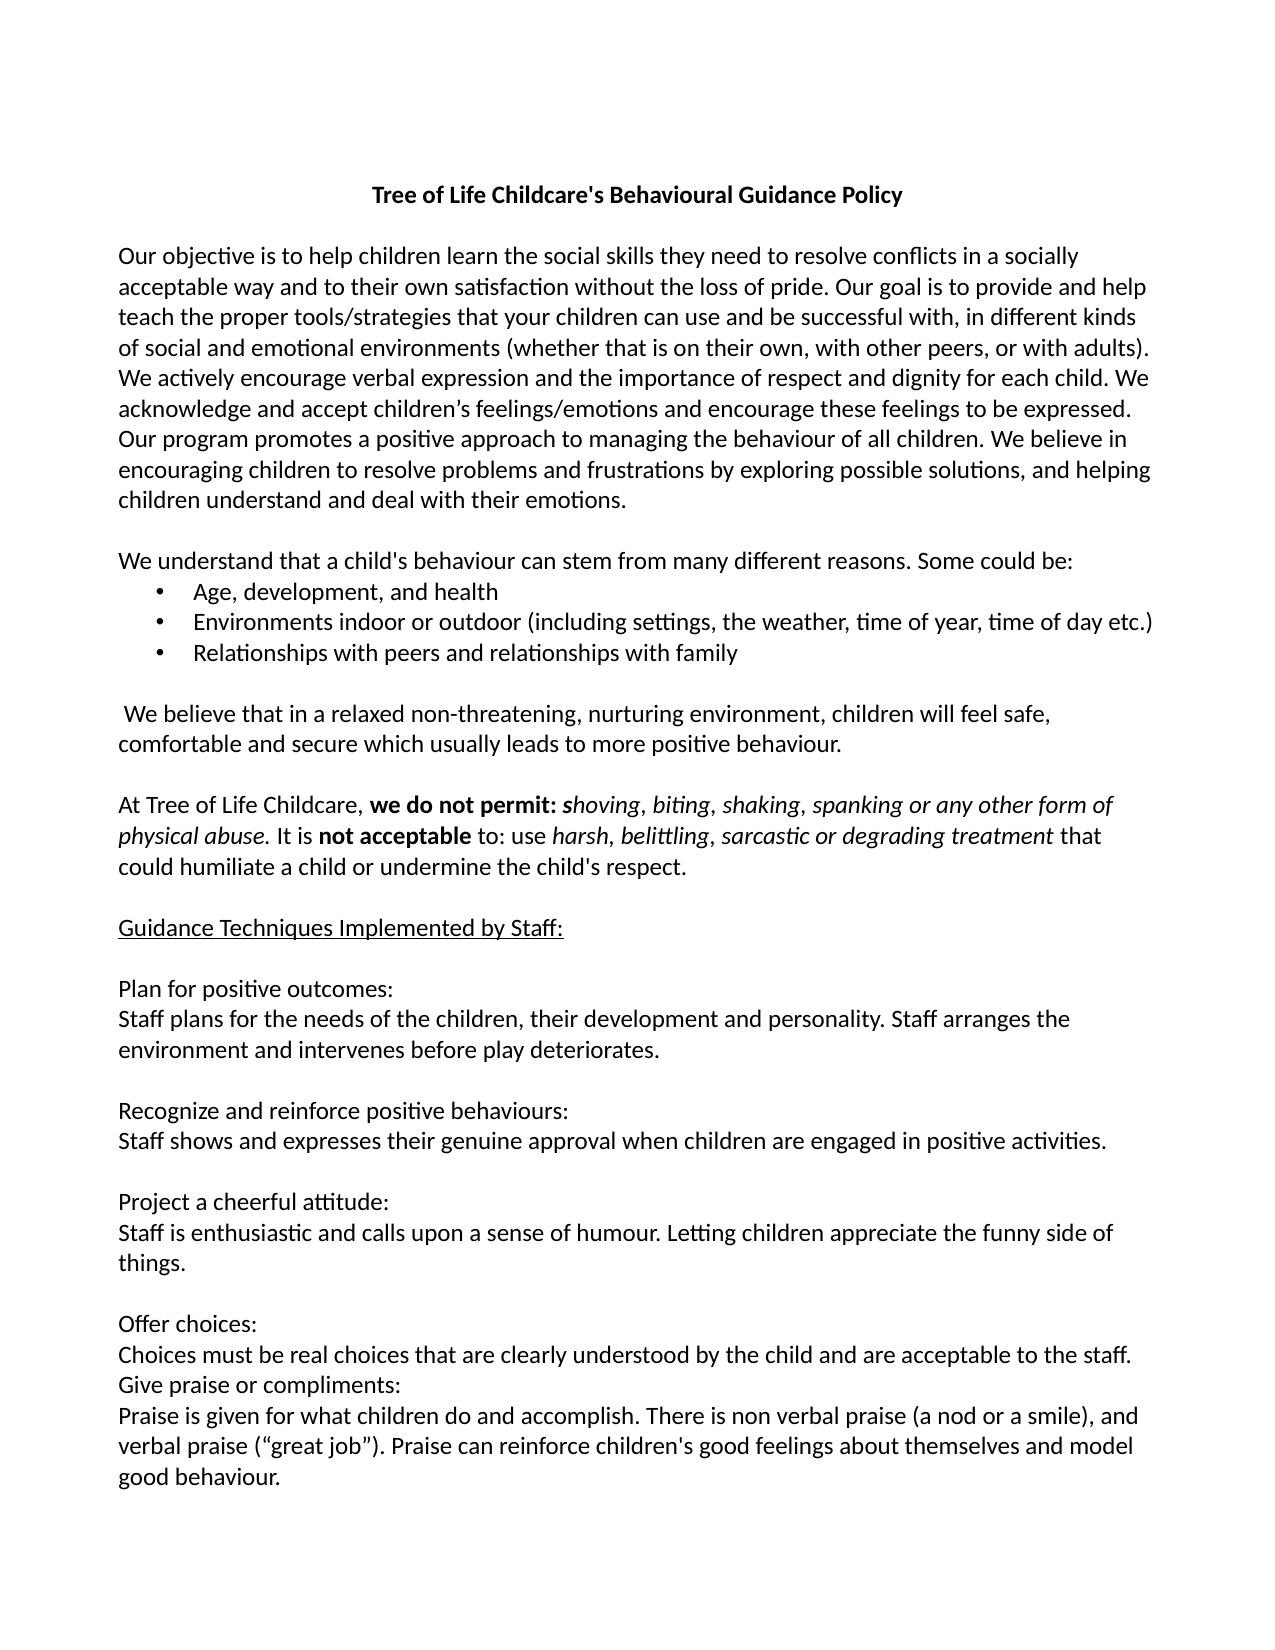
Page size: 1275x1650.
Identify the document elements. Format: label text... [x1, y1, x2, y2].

text We understand that a child's behaviour can stem from many different reasons. Some could be: [118, 545, 1157, 576]
text Praise is given for what children do and accomplish. There is non verbal praise (a nod or a smile), and verbal praise (“great job”). Praise can reinforce children's good feelings about themselves and model good behaviour. [118, 1400, 1157, 1492]
text We believe that in a relaxed non-threatening, nurturing environment, children will feel safe, comfortable and secure which usually leads to more positive behaviour. [118, 698, 1157, 759]
text Staff shows and expresses their genuine approval when children are engaged in positive activities. [118, 1125, 1157, 1156]
text Give praise or compliments: [118, 1369, 1157, 1400]
list Relationships with peers and relationships with family [156, 637, 1157, 667]
list Environments indoor or outdoor (including settings, the weather, time of year, time of day etc.) [156, 606, 1157, 637]
text Plan for positive outcomes: [118, 973, 1157, 1003]
text Offer choices: [118, 1308, 1157, 1339]
text At Tree of Life Childcare, we do not permit: shoving, biting, shaking, spanking or any other form of physical abuse. It is not acceptable to: use harsh, belittling, sarcastic or degrading treatment that could humiliate a child or undermine the child's respect. [118, 789, 1157, 881]
text Recognize and reinforce positive behaviours: [118, 1095, 1157, 1125]
text Project a cheerful attitude: [118, 1186, 1157, 1217]
text Staff is enthusiastic and calls upon a sense of humour. Letting children appreciate the funny side of things. [118, 1217, 1157, 1278]
text Choices must be real choices that are clearly understood by the child and are acceptable to the staff. [118, 1339, 1157, 1369]
text Guidance Techniques Implemented by Staff: [118, 912, 1157, 942]
text Our objective is to help children learn the social skills they need to resolve conflicts in a socially acceptable way and to their own satisfaction without the loss of pride. Our goal is to provide and help teach the proper tools/strategies that your children can use and be successful with, in different kinds of social and emotional environments (whether that is on their own, with other peers, or with adults). We actively encourage verbal expression and the importance of respect and dignity for each child. We acknowledge and accept children’s feelings/emotions and encourage these feelings to be expressed. Our program promotes a positive approach to managing the behaviour of all children. We believe in encouraging children to resolve problems and frustrations by exploring possible solutions, and helping children understand and deal with their emotions. [118, 240, 1157, 515]
text Staff plans for the needs of the children, their development and personality. Staff arranges the environment and intervenes before play deteriorates. [118, 1003, 1157, 1064]
list Age, development, and health [156, 576, 1157, 606]
text Tree of Life Childcare's Behavioural Guidance Policy [118, 179, 1157, 210]
